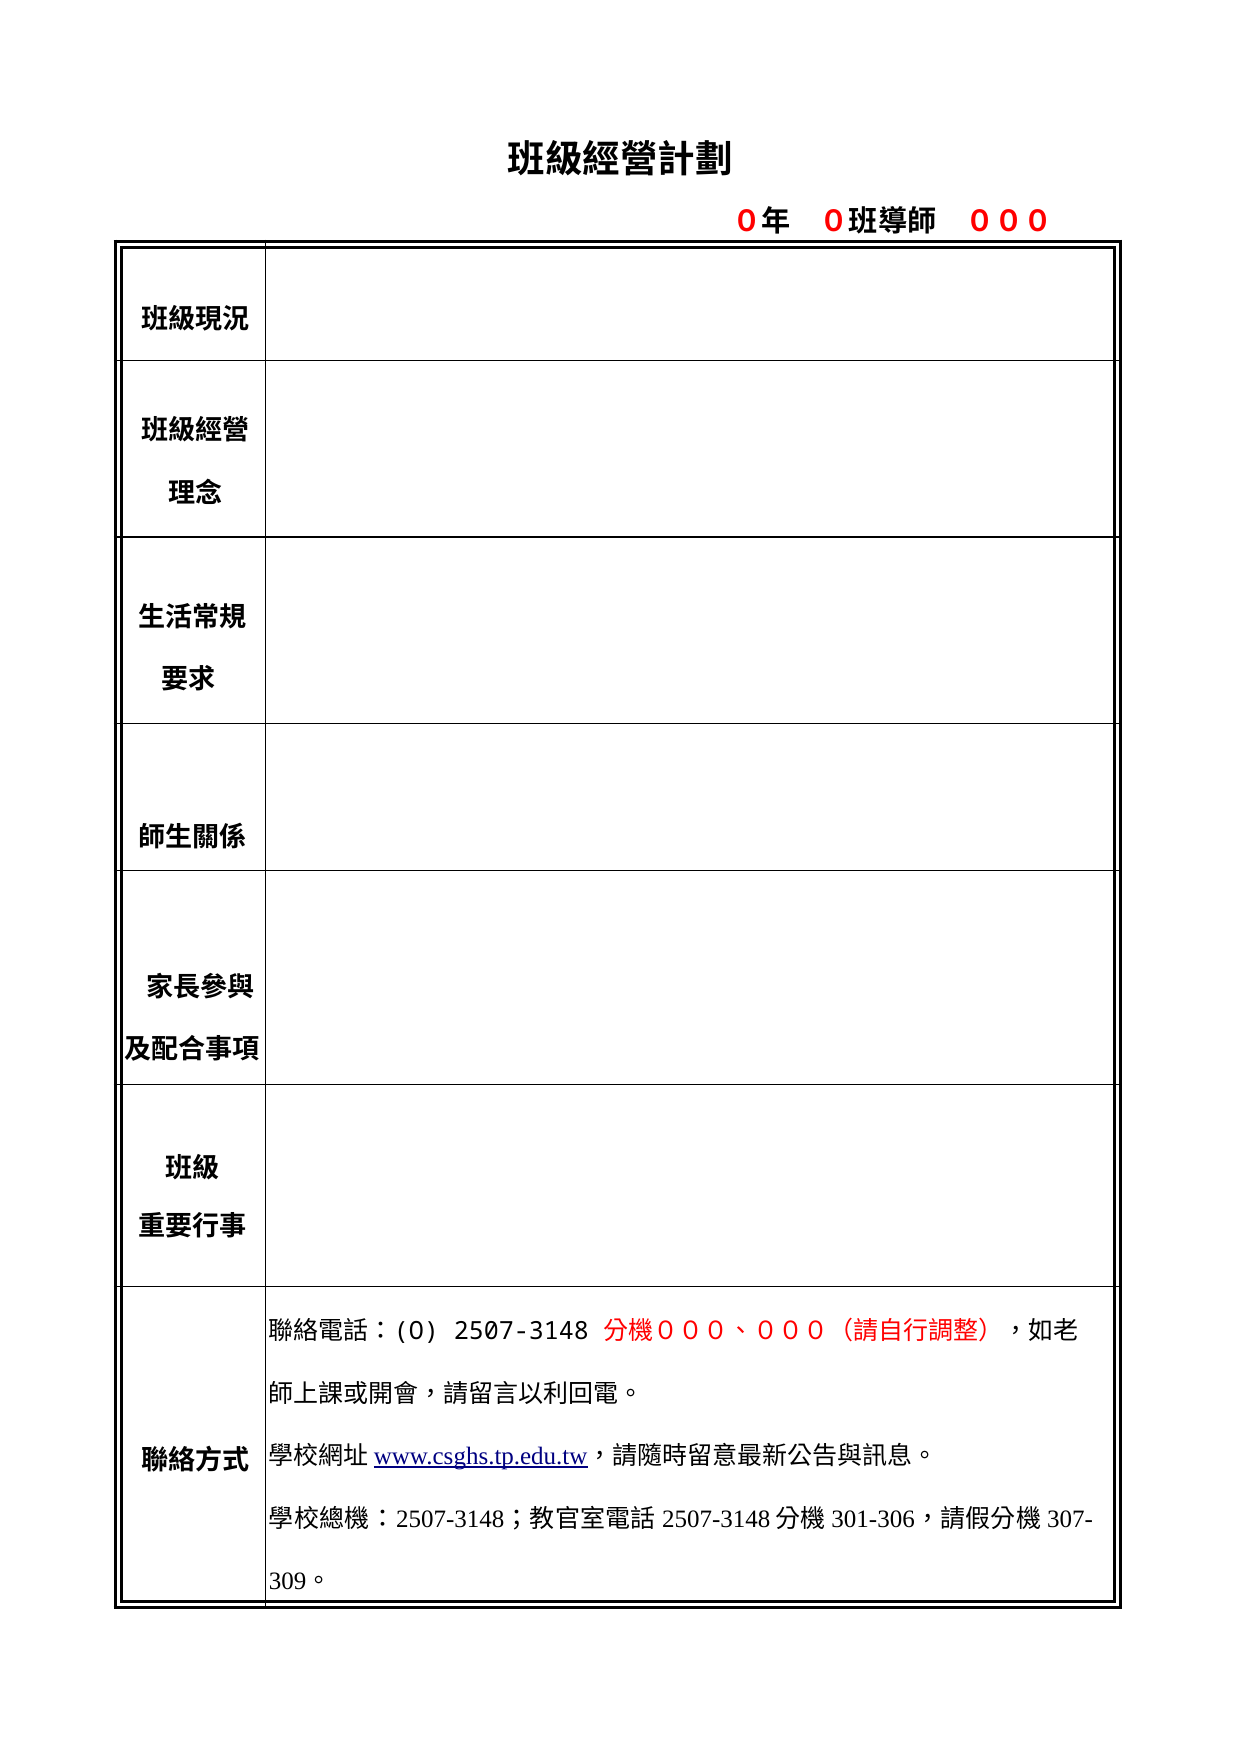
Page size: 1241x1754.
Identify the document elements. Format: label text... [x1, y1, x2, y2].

table_cell 聯絡電話：(O) 2507-3148 分機０００、０００（請自行調整），如老師上課或開會，請留言以利回電。 學校網址www.csghs.tp.edu.tw，請隨時留意最新公告與訊息。 學校總機：2507-3148；教官室電話2507-3148分機301-306，請假分機307-309。 [266, 1287, 1113, 1599]
text 班級經營計劃 [187, 114, 1053, 177]
table_cell 聯絡方式 [123, 1287, 265, 1599]
table_header [266, 249, 1113, 360]
table_cell [266, 1085, 1113, 1286]
table_cell [266, 724, 1113, 870]
table_cell 班級 重要行事 [123, 1085, 265, 1286]
table_cell [266, 361, 1113, 536]
table_header 班級現況 [118, 243, 265, 360]
table_cell 生活常規 要求 [123, 538, 265, 722]
table_cell [266, 871, 1113, 1084]
table_header [266, 243, 1117, 360]
table_cell 師生關係 [123, 724, 265, 870]
table_cell [266, 538, 1113, 722]
text ０年 ０班導師 ０００ [187, 177, 1053, 239]
table_cell 班級經營 理念 [123, 361, 265, 536]
table_cell 家長參與及配合事項 [123, 871, 265, 1084]
